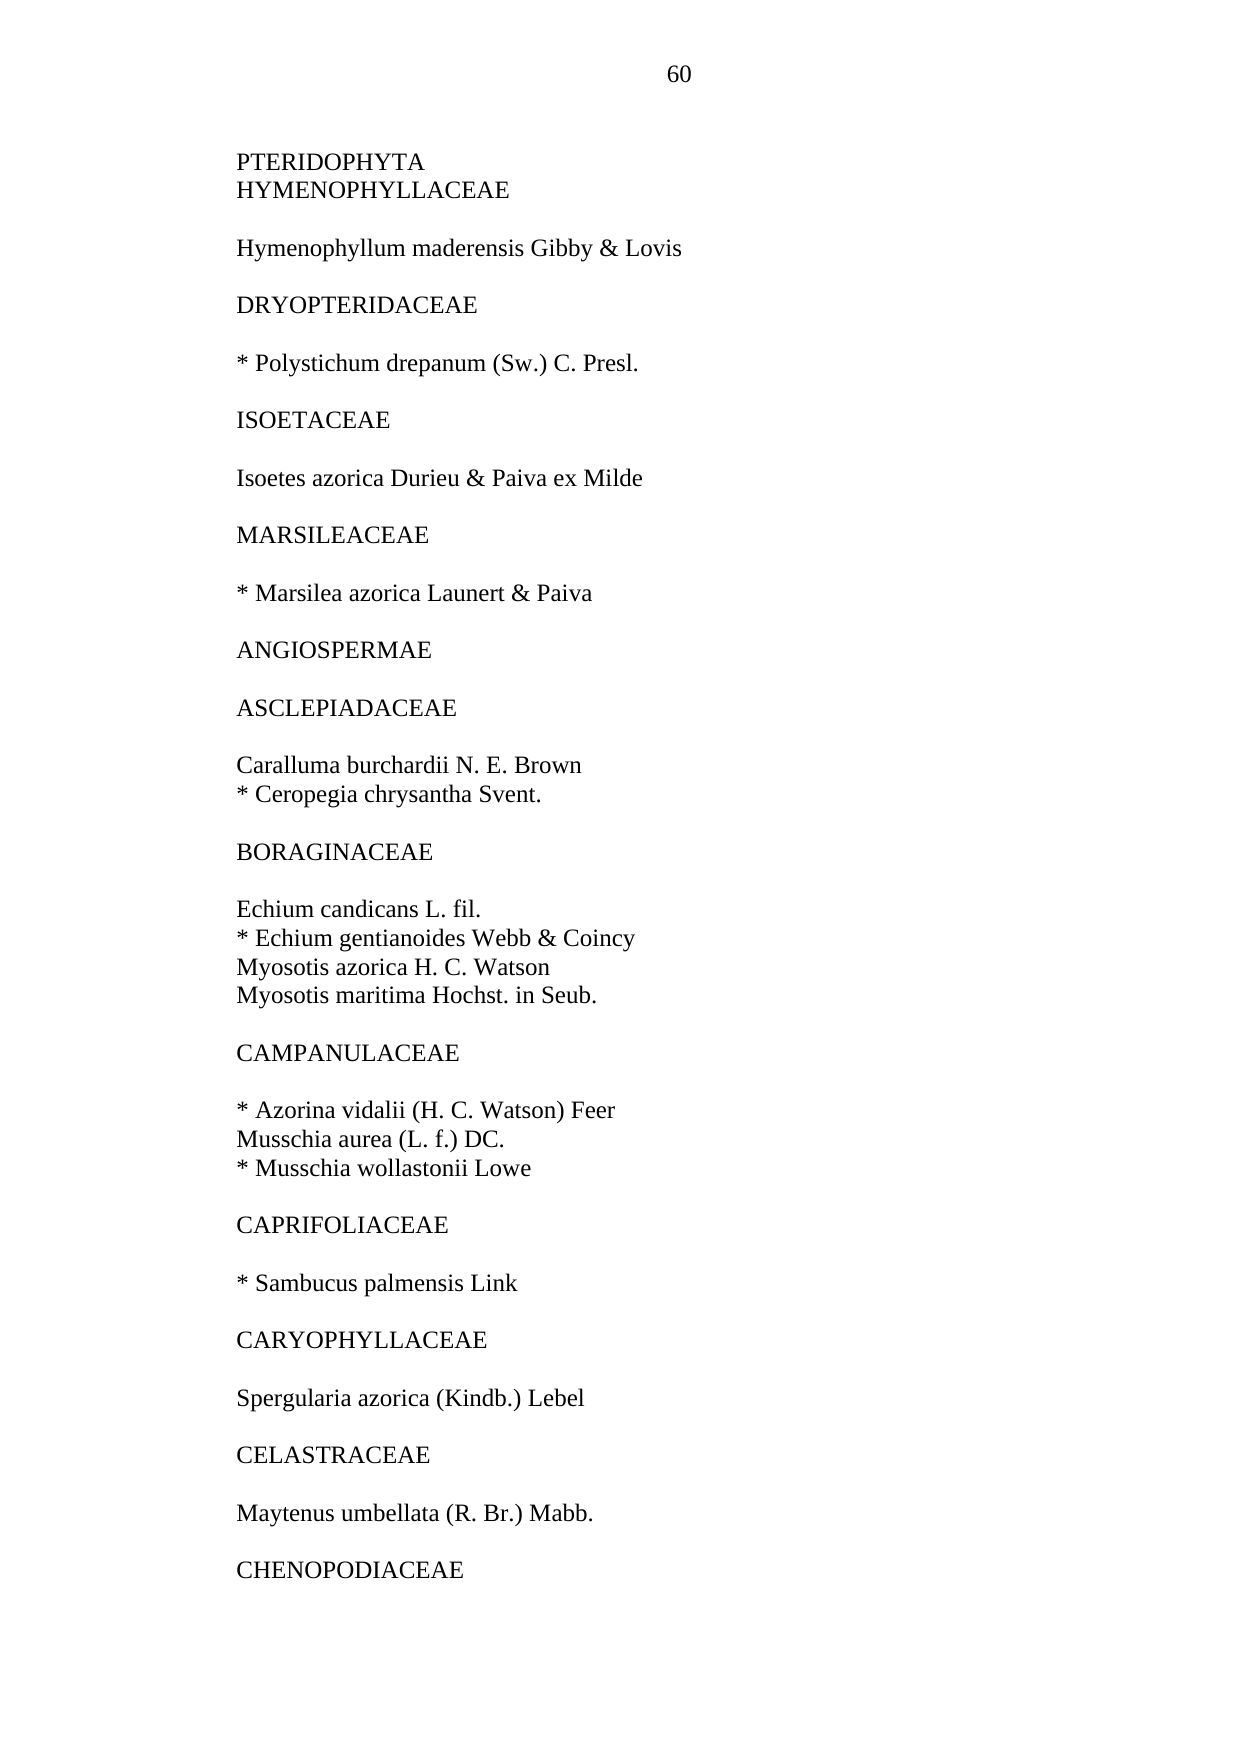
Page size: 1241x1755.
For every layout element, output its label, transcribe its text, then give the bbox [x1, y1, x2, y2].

text ISOETACEAE [177, 406, 1181, 434]
text MARSILEACEAE [177, 521, 1181, 549]
text CHENOPODIACEAE [177, 1556, 1181, 1584]
text * Echium gentianoides Webb & Coincy [177, 923, 1181, 952]
text ANGIOSPERMAE [177, 636, 1181, 664]
text * Musschia wollastonii Lowe [177, 1153, 1181, 1182]
text DRYOPTERIDACEAE [177, 291, 1181, 319]
text Spergularia azorica (Kindb.) Lebel [177, 1383, 1181, 1412]
text CARYOPHYLLACEAE [177, 1326, 1181, 1354]
text * Azorina vidalii (H. C. Watson) Feer [177, 1096, 1181, 1124]
text ASCLEPIADACEAE [177, 693, 1181, 722]
text Echium candicans L. fil. [177, 894, 1181, 923]
text BORAGINACEAE [177, 837, 1181, 866]
text HYMENOPHYLLACEAE [177, 176, 1181, 204]
text Musschia aurea (L. f.) DC. [177, 1124, 1181, 1153]
text * Marsilea azorica Launert & Paiva [177, 578, 1181, 607]
text CAMPANULACEAE [177, 1038, 1181, 1067]
text * Sambucus palmensis Link [177, 1268, 1181, 1297]
text CAPRIFOLIACEAE [177, 1211, 1181, 1239]
text PTERIDOPHYTA [177, 147, 1181, 176]
text Maytenus umbellata (R. Br.) Mabb. [177, 1498, 1181, 1527]
text CELASTRACEAE [177, 1441, 1181, 1469]
text Myosotis azorica H. C. Watson [177, 952, 1181, 981]
text * Polystichum drepanum (Sw.) C. Presl. [177, 348, 1181, 377]
text * Ceropegia chrysantha Svent. [177, 779, 1181, 808]
text Hymenophyllum maderensis Gibby & Lovis [177, 233, 1181, 262]
text Caralluma burchardii N. E. Brown [177, 751, 1181, 779]
text Isoetes azorica Durieu & Paiva ex Milde [177, 463, 1181, 492]
text Myosotis maritima Hochst. in Seub. [177, 981, 1181, 1009]
